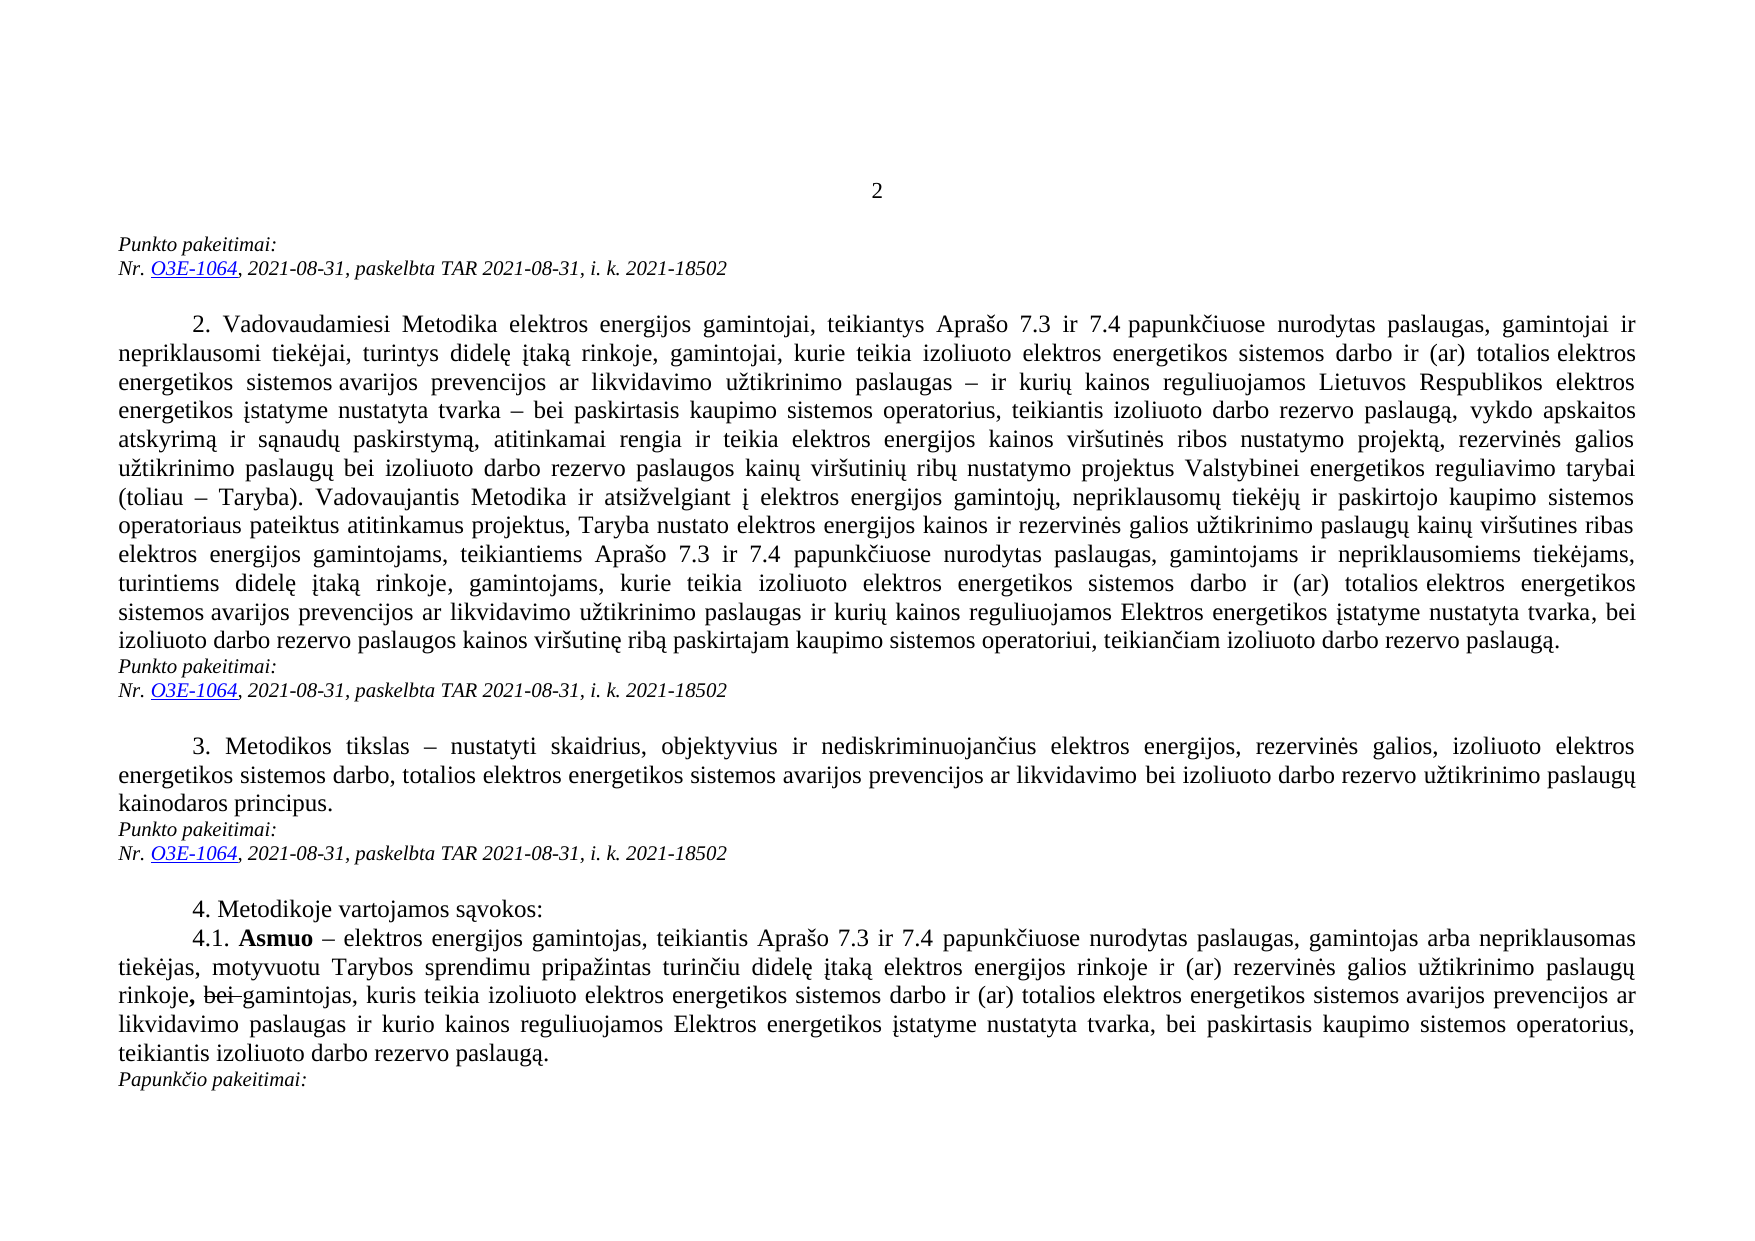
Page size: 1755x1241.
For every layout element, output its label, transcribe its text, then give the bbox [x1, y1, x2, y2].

text Nr. O3E-1064, 2021-08-31, paskelbta TAR 2021-08-31, i. k. 2021-18502 [118, 678, 1636, 702]
text Punkto pakeitimai: [118, 232, 1636, 256]
text 2. Vadovaudamiesi Metodika elektros energijos gamintojai, teikiantys Aprašo 7.3 ir 7.4 papunkčiuose nurodytas paslaugas, gamintojai ir nepriklausomi tiekėjai, turintys didelę įtaką rinkoje, gamintojai, kurie teikia izoliuoto elektros energetikos sistemos darbo ir (ar) totalios elektros energetikos sistemos avarijos prevencijos ar likvidavimo užtikrinimo paslaugas – ir kurių kainos reguliuojamos Lietuvos Respublikos elektros energetikos įstatyme nustatyta tvarka – bei paskirtasis kaupimo sistemos operatorius, teikiantis izoliuoto darbo rezervo paslaugą, vykdo apskaitos atskyrimą ir sąnaudų paskirstymą, atitinkamai rengia ir teikia elektros energijos kainos viršutinės ribos nustatymo projektą, rezervinės galios užtikrinimo paslaugų bei izoliuoto darbo rezervo paslaugos kainų viršutinių ribų nustatymo projektus Valstybinei energetikos reguliavimo tarybai (toliau – Taryba). Vadovaujantis Metodika ir atsižvelgiant į elektros energijos gamintojų, nepriklausomų tiekėjų ir paskirtojo kaupimo sistemos operatoriaus pateiktus atitinkamus projektus, Taryba nustato elektros energijos kainos ir rezervinės galios užtikrinimo paslaugų kainų viršutines ribas elektros energijos gamintojams, teikiantiems Aprašo 7.3 ir 7.4 papunkčiuose nurodytas paslaugas, gamintojams ir nepriklausomiems tiekėjams, turintiems didelę įtaką rinkoje, gamintojams, kurie teikia izoliuoto elektros energetikos sistemos darbo ir (ar) totalios elektros energetikos sistemos avarijos prevencijos ar likvidavimo užtikrinimo paslaugas ir kurių kainos reguliuojamos Elektros energetikos įstatyme nustatyta tvarka, bei izoliuoto darbo rezervo paslaugos kainos viršutinę ribą paskirtajam kaupimo sistemos operatoriui, teikiančiam izoliuoto darbo rezervo paslaugą. [118, 309, 1636, 654]
text Punkto pakeitimai: [118, 817, 1636, 841]
text Punkto pakeitimai: [118, 654, 1636, 678]
text 4.1. Asmuo – elektros energijos gamintojas, teikiantis Aprašo 7.3 ir 7.4 papunkčiuose nurodytas paslaugas, gamintojas arba nepriklausomas tiekėjas, motyvuotu Tarybos sprendimu pripažintas turinčiu didelę įtaką elektros energijos rinkoje ir (ar) rezervinės galios užtikrinimo paslaugų rinkoje, bei gamintojas, kuris teikia izoliuoto elektros energetikos sistemos darbo ir (ar) totalios elektros energetikos sistemos avarijos prevencijos ar likvidavimo paslaugas ir kurio kainos reguliuojamos Elektros energetikos įstatyme nustatyta tvarka, bei paskirtasis kaupimo sistemos operatorius, teikiantis izoliuoto darbo rezervo paslaugą. [118, 923, 1636, 1067]
text 3. Metodikos tikslas – nustatyti skaidrius, objektyvius ir nediskriminuojančius elektros energijos, rezervinės galios, izoliuoto elektros energetikos sistemos darbo, totalios elektros energetikos sistemos avarijos prevencijos ar likvidavimo bei izoliuoto darbo rezervo užtikrinimo paslaugų kainodaros principus. [118, 731, 1636, 817]
text 4. Metodikoje vartojamos sąvokos: [118, 894, 1636, 923]
text Nr. O3E-1064, 2021-08-31, paskelbta TAR 2021-08-31, i. k. 2021-18502 [118, 256, 1636, 280]
text Nr. O3E-1064, 2021-08-31, paskelbta TAR 2021-08-31, i. k. 2021-18502 [118, 841, 1636, 865]
text Papunkčio pakeitimai: [118, 1067, 1636, 1091]
